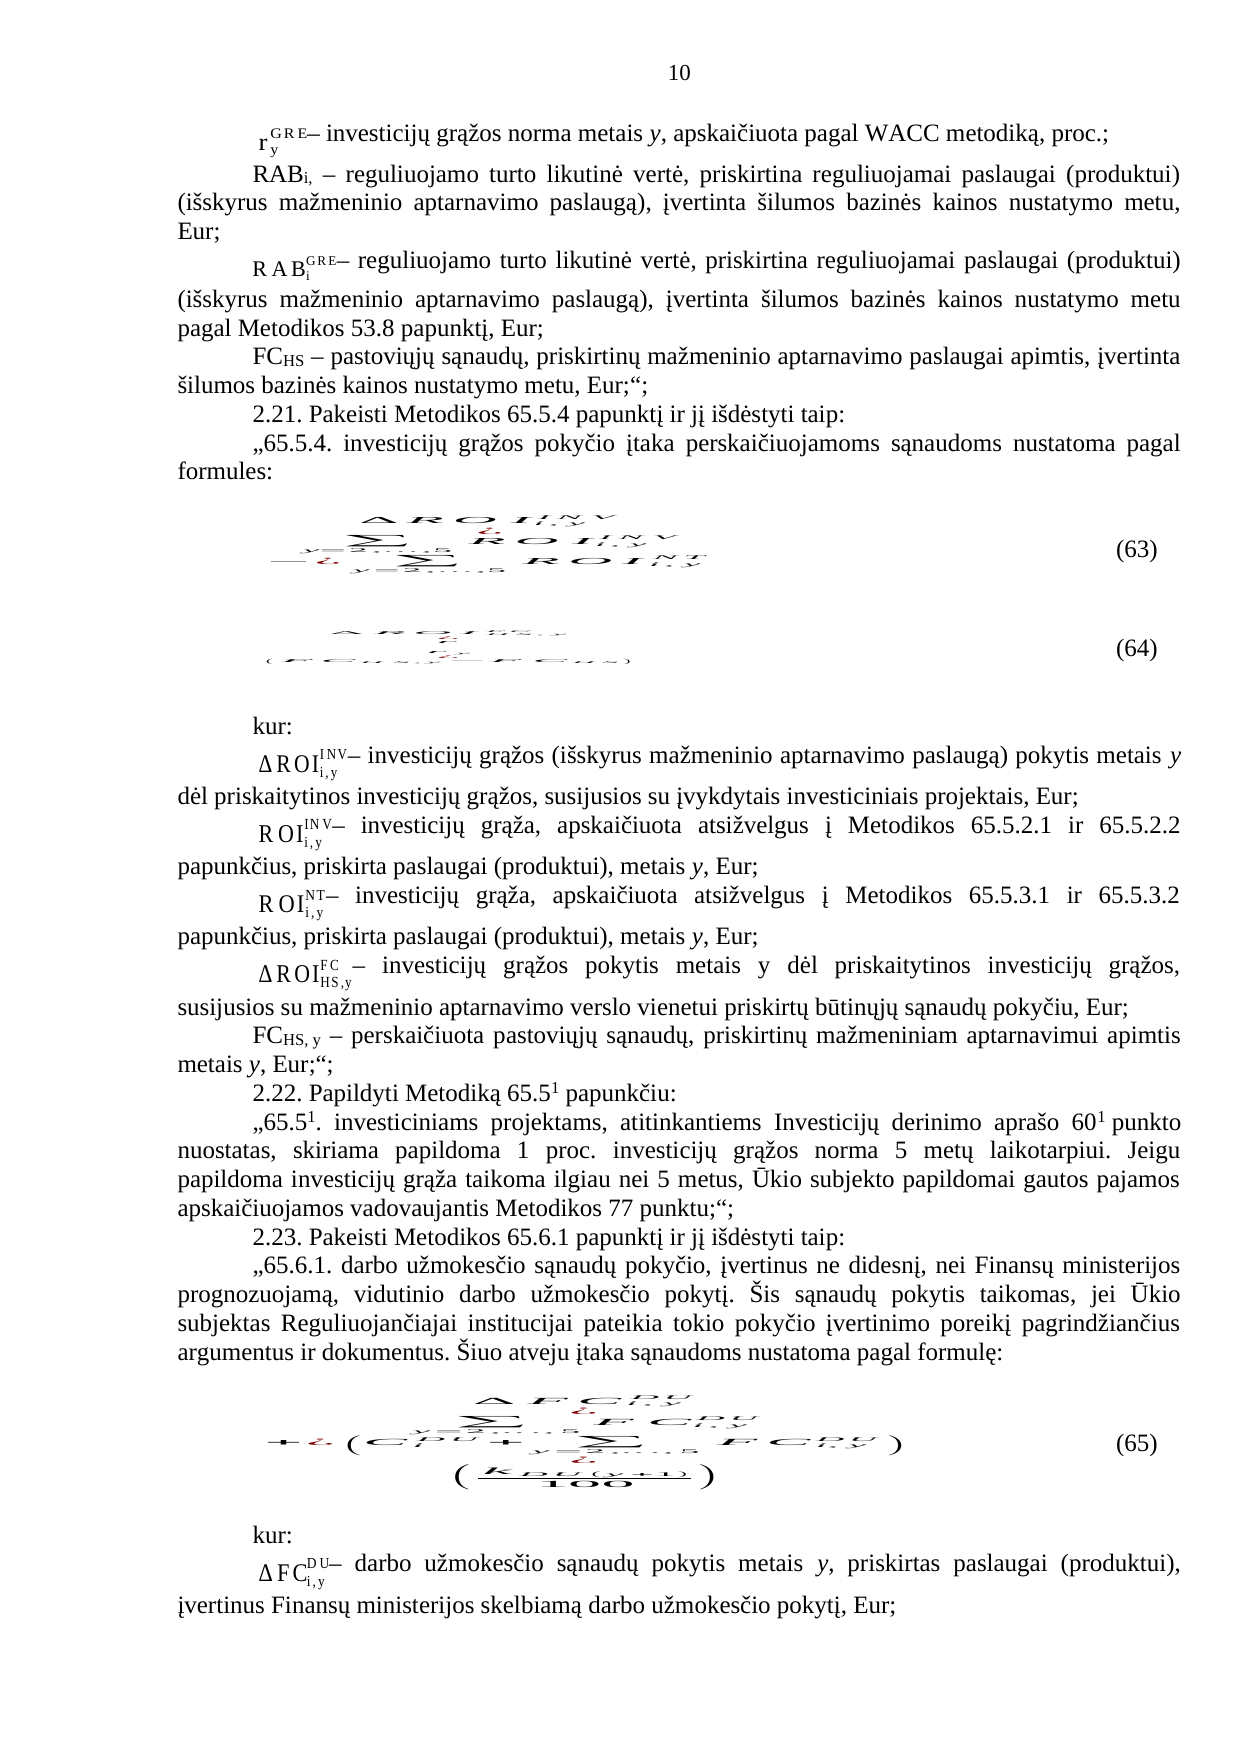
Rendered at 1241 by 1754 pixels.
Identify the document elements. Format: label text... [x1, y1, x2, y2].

text FCHS – pastoviųjų sąnaudų, priskirtinų mažmeninio aptarnavimo paslaugai apimtis, įvertinta šilumos bazinės kainos nustatymo metu, Eur;“; [177, 341, 1181, 399]
table_header (65) [1092, 1394, 1181, 1491]
text – reguliuojamo turto likutinė vertė, priskirtina reguliuojamai paslaugai (produktui) (išskyrus mažmeninio aptarnavimo paslaugą), įvertinta šilumos bazinės kainos nustatymo metu pagal Metodikos 53.8 papunktį, Eur; [177, 245, 1181, 341]
text „65.6.1. darbo užmokesčio sąnaudų pokyčio, įvertinus ne didesnį, nei Finansų ministerijos prognozuojamą, vidutinio darbo užmokesčio pokytį. Šis sąnaudų pokytis taikomas, jei Ūkio subjektas Reguliuojančiajai institucijai pateikia tokio pokyčio įvertinimo poreikį pagrindžiančius argumentus ir dokumentus. Šiuo atveju įtaka sąnaudoms nustatoma pagal formulę: [177, 1250, 1181, 1365]
table_header [253, 514, 1092, 584]
table_header [177, 1394, 253, 1491]
text 2.22. Papildyti Metodiką 65.51 papunkčiu: [177, 1078, 1181, 1107]
text RABi, – reguliuojamo turto likutinė vertė, priskirtina reguliuojamai paslaugai (produktui) (išskyrus mažmeninio aptarnavimo paslaugą), įvertinta šilumos bazinės kainos nustatymo metu, Eur; [177, 159, 1181, 245]
text „65.5.4. investicijų grąžos pokyčio įtaka perskaičiuojamoms sąnaudoms nustatoma pagal formules: [177, 428, 1181, 485]
text 2.23. Pakeisti Metodikos 65.6.1 papunktį ir jį išdėstyti taip: [177, 1222, 1181, 1250]
text kur: [177, 1520, 1181, 1548]
table_header [253, 613, 1092, 682]
text – darbo užmokesčio sąnaudų pokytis metais y, priskirtas paslaugai (produktui), įvertinus Finansų ministerijos skelbiamą darbo užmokesčio pokytį, Eur; [177, 1548, 1181, 1618]
text kur: [177, 711, 1181, 740]
text – investicijų grąžos norma metais y, apskaičiuota pagal WACC metodiką, proc.; [177, 118, 1181, 159]
table_header (63) [1092, 514, 1181, 584]
table_header [177, 514, 253, 584]
text – investicijų grąžos (išskyrus mažmeninio aptarnavimo paslaugą) pokytis metais y dėl priskaitytinos investicijų grąžos, susijusios su įvykdytais investiciniais projektais, Eur; [177, 740, 1181, 810]
text FCHS, y – perskaičiuota pastoviųjų sąnaudų, priskirtinų mažmeniniam aptarnavimui apimtis metais y, Eur;“; [177, 1020, 1181, 1078]
text – investicijų grąžos pokytis metais y dėl priskaitytinos investicijų grąžos, susijusios su mažmeninio aptarnavimo verslo vienetui priskirtų būtinųjų sąnaudų pokyčiu, Eur; [177, 950, 1181, 1020]
table_header [253, 1394, 1092, 1491]
text – investicijų grąža, apskaičiuota atsižvelgus į Metodikos 65.5.2.1 ir 65.5.2.2 papunkčius, priskirta paslaugai (produktui), metais y, Eur; [177, 810, 1181, 880]
table_header [177, 613, 253, 682]
table_header (64) [1092, 613, 1181, 682]
text „65.51. investiciniams projektams, atitinkantiems Investicijų derinimo aprašo 601 punkto nuostatas, skiriama papildoma 1 proc. investicijų grąžos norma 5 metų laikotarpiui. Jeigu papildoma investicijų grąža taikoma ilgiau nei 5 metus, Ūkio subjekto papildomai gautos pajamos apskaičiuojamos vadovaujantis Metodikos 77 punktu;“; [177, 1107, 1181, 1222]
text – investicijų grąža, apskaičiuota atsižvelgus į Metodikos 65.5.3.1 ir 65.5.3.2 papunkčius, priskirta paslaugai (produktui), metais y, Eur; [177, 880, 1181, 950]
text 2.21. Pakeisti Metodikos 65.5.4 papunktį ir jį išdėstyti taip: [177, 399, 1181, 428]
